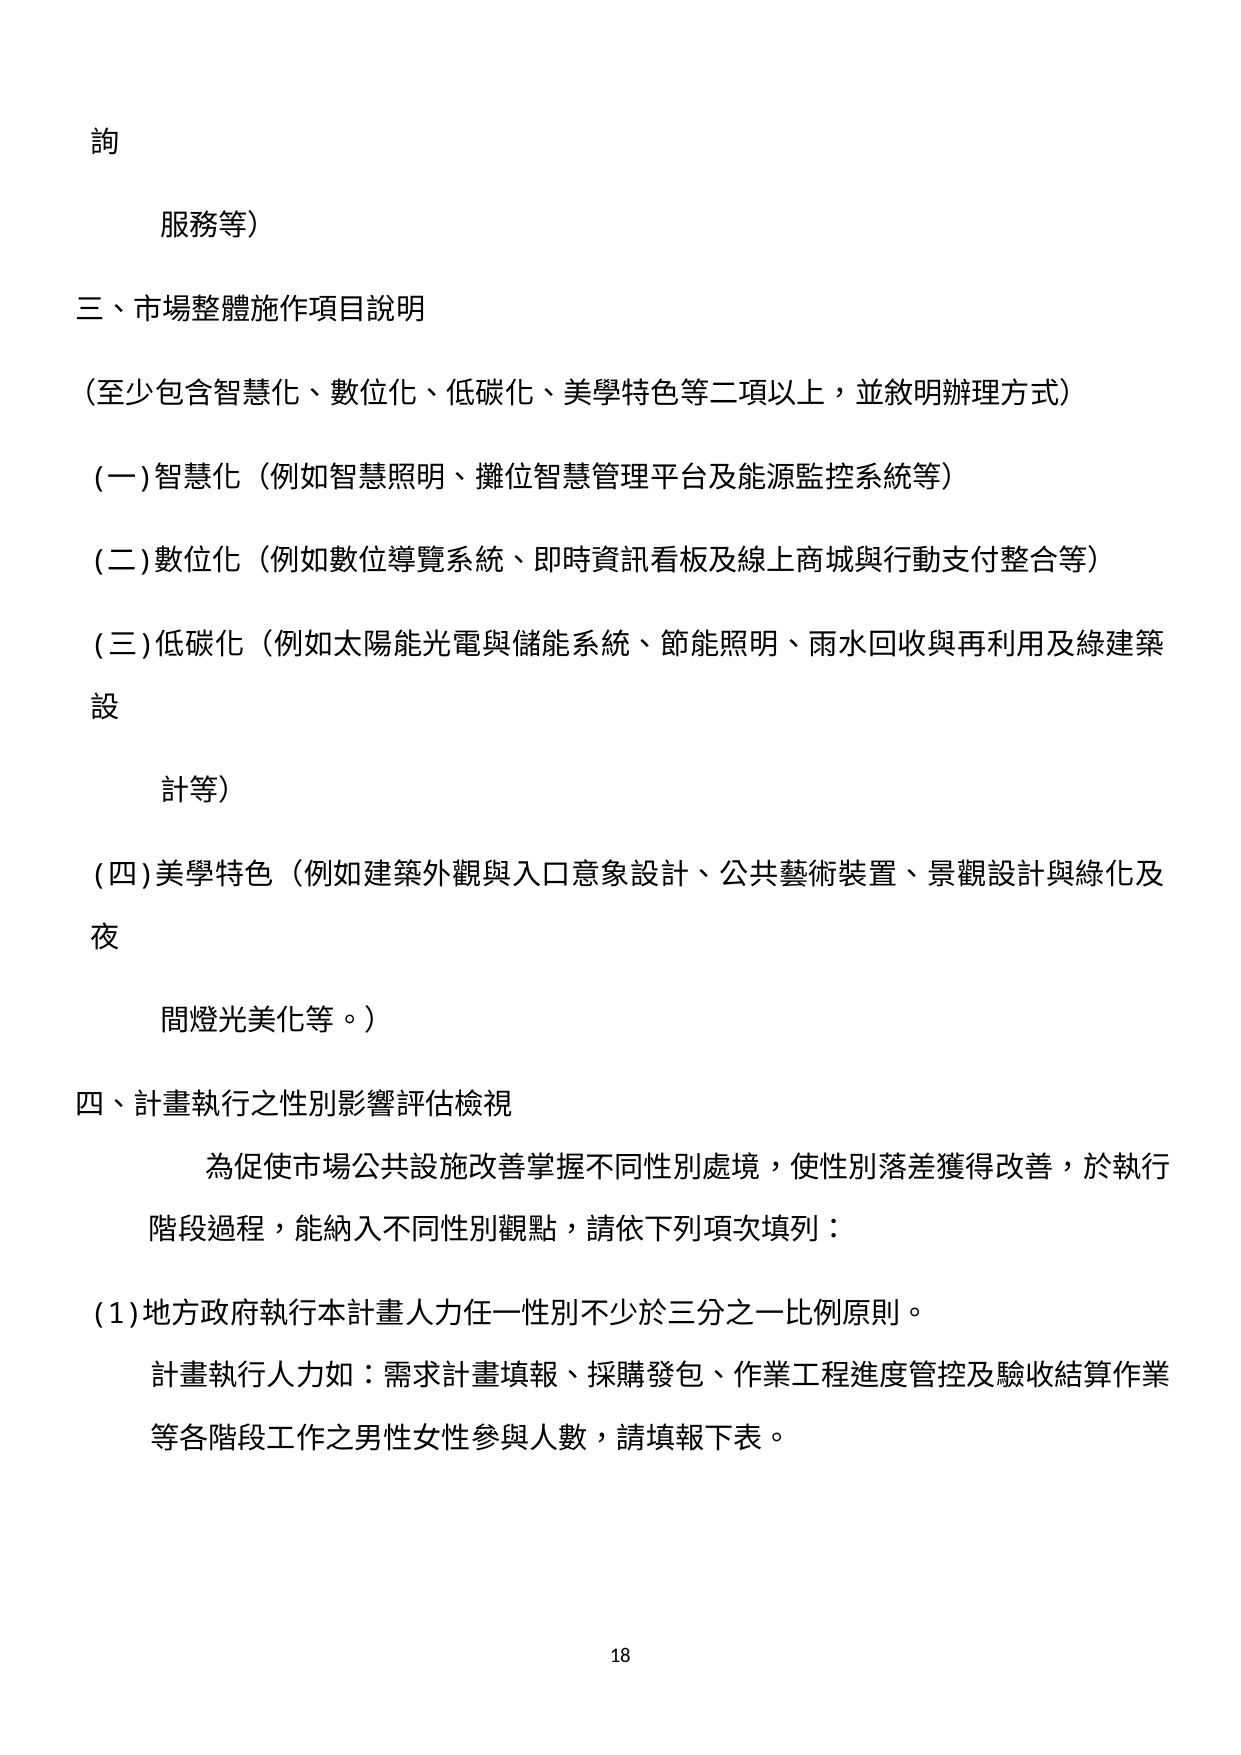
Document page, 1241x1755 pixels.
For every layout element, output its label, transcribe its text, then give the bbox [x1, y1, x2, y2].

text 詢 [90, 98, 1165, 160]
text (三)低碳化（例如太陽能光電與儲能系統、節能照明、雨水回收與再利用及綠建築設 [90, 600, 1165, 725]
list 地方政府執行本計畫人力任一性別不少於三分之一比例原則。 [90, 1269, 1165, 1331]
text 為促使市場公共設施改善掌握不同性別處境，使性別落差獲得改善，於執行階段過程，能納入不同性別觀點，請依下列項次填列： [134, 1123, 1171, 1248]
text 計等） [90, 746, 1165, 809]
text 間燈光美化等。） [90, 976, 1165, 1039]
text (四)美學特色（例如建築外觀與入口意象設計、公共藝術裝置、景觀設計與綠化及夜 [90, 830, 1165, 955]
text (二)數位化（例如數位導覽系統、即時資訊看板及線上商城與行動支付整合等） [90, 516, 1165, 579]
text 計畫執行人力如：需求計畫填報、採購發包、作業工程進度管控及驗收結算作業等各階段工作之男性女性參與人數，請填報下表。 [150, 1331, 1171, 1456]
text 服務等） [90, 181, 1165, 244]
text 三、市場整體施作項目說明 [75, 265, 1165, 328]
text （至少包含智慧化、數位化、低碳化、美學特色等二項以上，並敘明辦理方式） [61, 349, 1165, 411]
text 四、計畫執行之性別影響評估檢視 [75, 1060, 1165, 1123]
text (一)智慧化（例如智慧照明、攤位智慧管理平台及能源監控系統等） [90, 433, 1165, 495]
